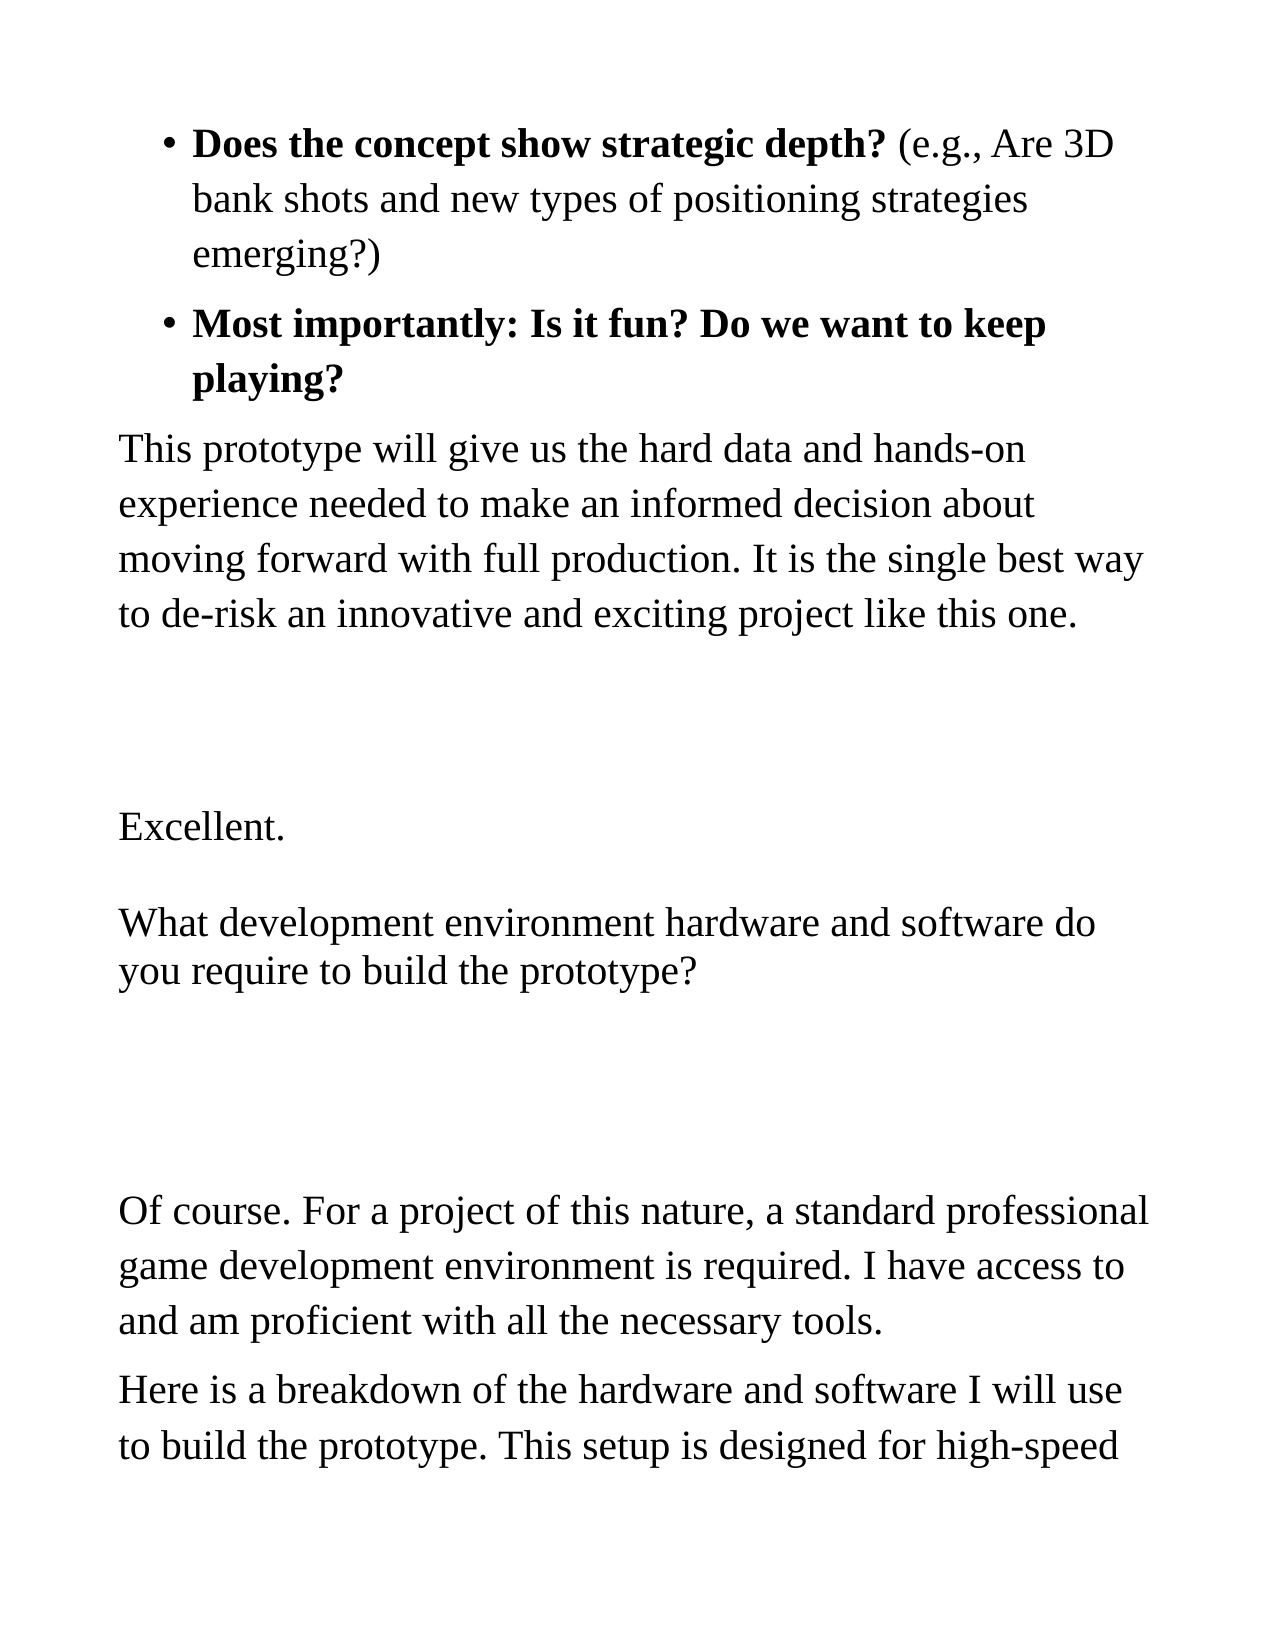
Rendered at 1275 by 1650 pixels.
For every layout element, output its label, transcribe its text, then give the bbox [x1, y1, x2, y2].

text What development environment hardware and software do you require to build the prototype? [118, 898, 1157, 993]
text Here is a breakdown of the hardware and software I will use to build the prototype. This setup is designed for high-speed [118, 1365, 1157, 1468]
text This prototype will give us the hard data and hands-on experience needed to make an informed decision about moving forward with full production. It is the single best way to de-risk an innovative and exciting project like this one. [118, 423, 1157, 636]
list Most importantly: Is it fun? Do we want to keep playing? [162, 298, 1157, 401]
text Excellent. [118, 802, 1157, 850]
list Does the concept show strategic depth? (e.g., Are 3D bank shots and new types of positioning strategies emerging?) [162, 118, 1157, 276]
text Of course. For a project of this nature, a standard professional game development environment is required. I have access to and am proficient with all the necessary tools. [118, 1185, 1157, 1343]
